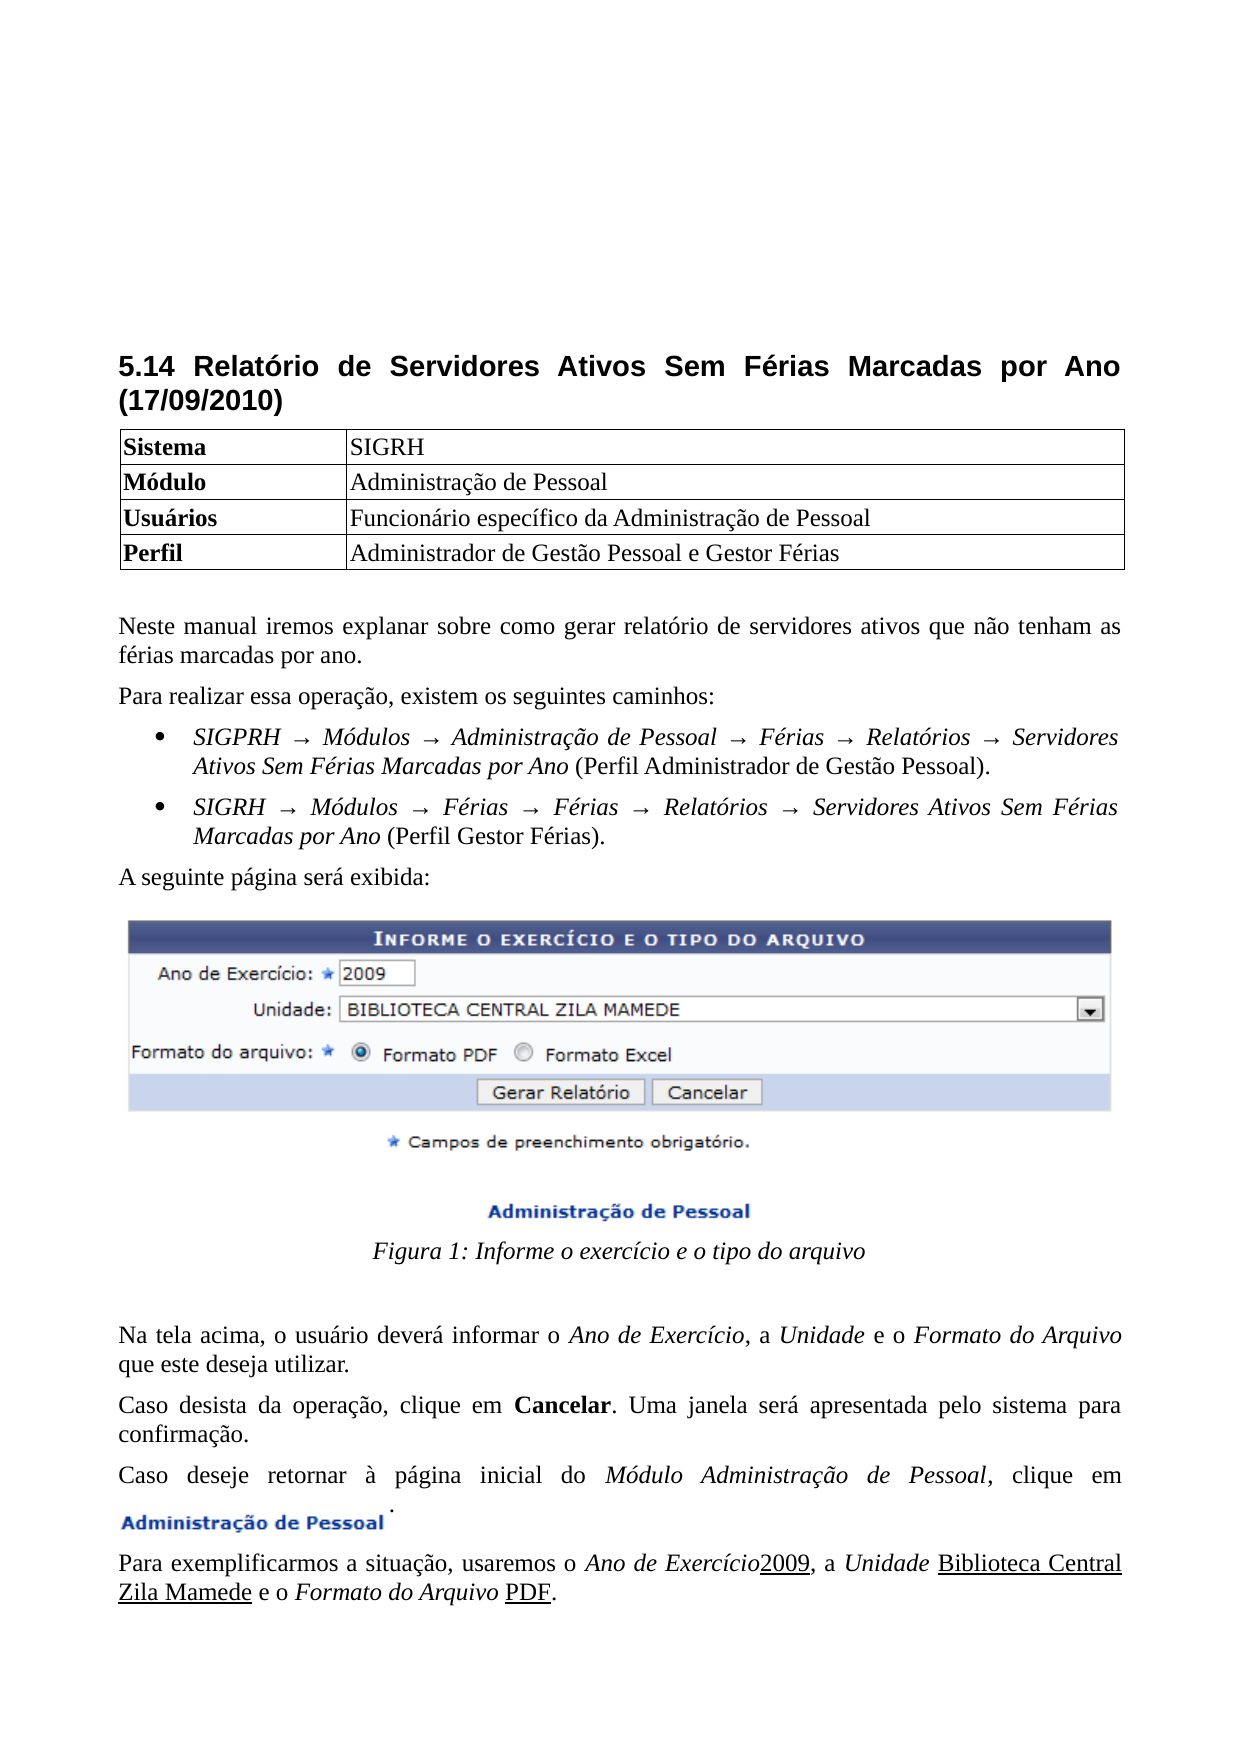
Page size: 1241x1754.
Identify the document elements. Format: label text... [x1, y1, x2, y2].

table_cell Módulo [121, 465, 346, 499]
list SIGRH → Módulos → Férias → Férias → Relatórios → Servidores Ativos Sem Férias Marcadas por Ano (Perfil Gestor Férias). [156, 792, 1122, 850]
table_cell Usuários [121, 500, 346, 534]
subtitle 5.14 Relatório de Servidores Ativos Sem Férias Marcadas por Ano (17/09/2010) [118, 349, 1122, 416]
text Neste manual iremos explanar sobre como gerar relatório de servidores ativos que não tenham as férias marcadas por ano. [118, 611, 1122, 669]
text A seguinte página será exibida: [118, 862, 1122, 891]
table_cell Administração de Pessoal [347, 465, 1124, 499]
text Caso deseje retornar à página inicial do Módulo Administração de Pessoal, clique em . [118, 1461, 1122, 1536]
list SIGPRH → Módulos → Administração de Pessoal → Férias → Relatórios → Servidores Ativos Sem Férias Marcadas por Ano (Perfil Administrador de Gestão Pessoal). [156, 722, 1122, 780]
table_header Sistema [121, 430, 346, 464]
text Figura 1: Informe o exercício e o tipo do arquivo [119, 1237, 1121, 1265]
table_cell Funcionário específico da Administração de Pessoal [347, 500, 1124, 534]
text Na tela acima, o usuário deverá informar o Ano de Exercício, a Unidade e o Formato do Arquivo que este deseja utilizar. [118, 1321, 1122, 1378]
table_cell Perfil [121, 535, 346, 569]
table_cell Administrador de Gestão Pessoal e Gestor Férias [347, 535, 1124, 569]
text Caso desista da operação, clique em Cancelar. Uma janela será apresentada pelo sistema para confirmação. [118, 1391, 1122, 1448]
table_header SIGRH [347, 430, 1124, 464]
text Para realizar essa operação, existem os seguintes caminhos: [118, 681, 1122, 710]
text Para exemplificarmos a situação, usaremos o Ano de Exercício2009, a Unidade Biblioteca Central Zila Mamede e o Formato do Arquivo PDF. [118, 1548, 1122, 1606]
